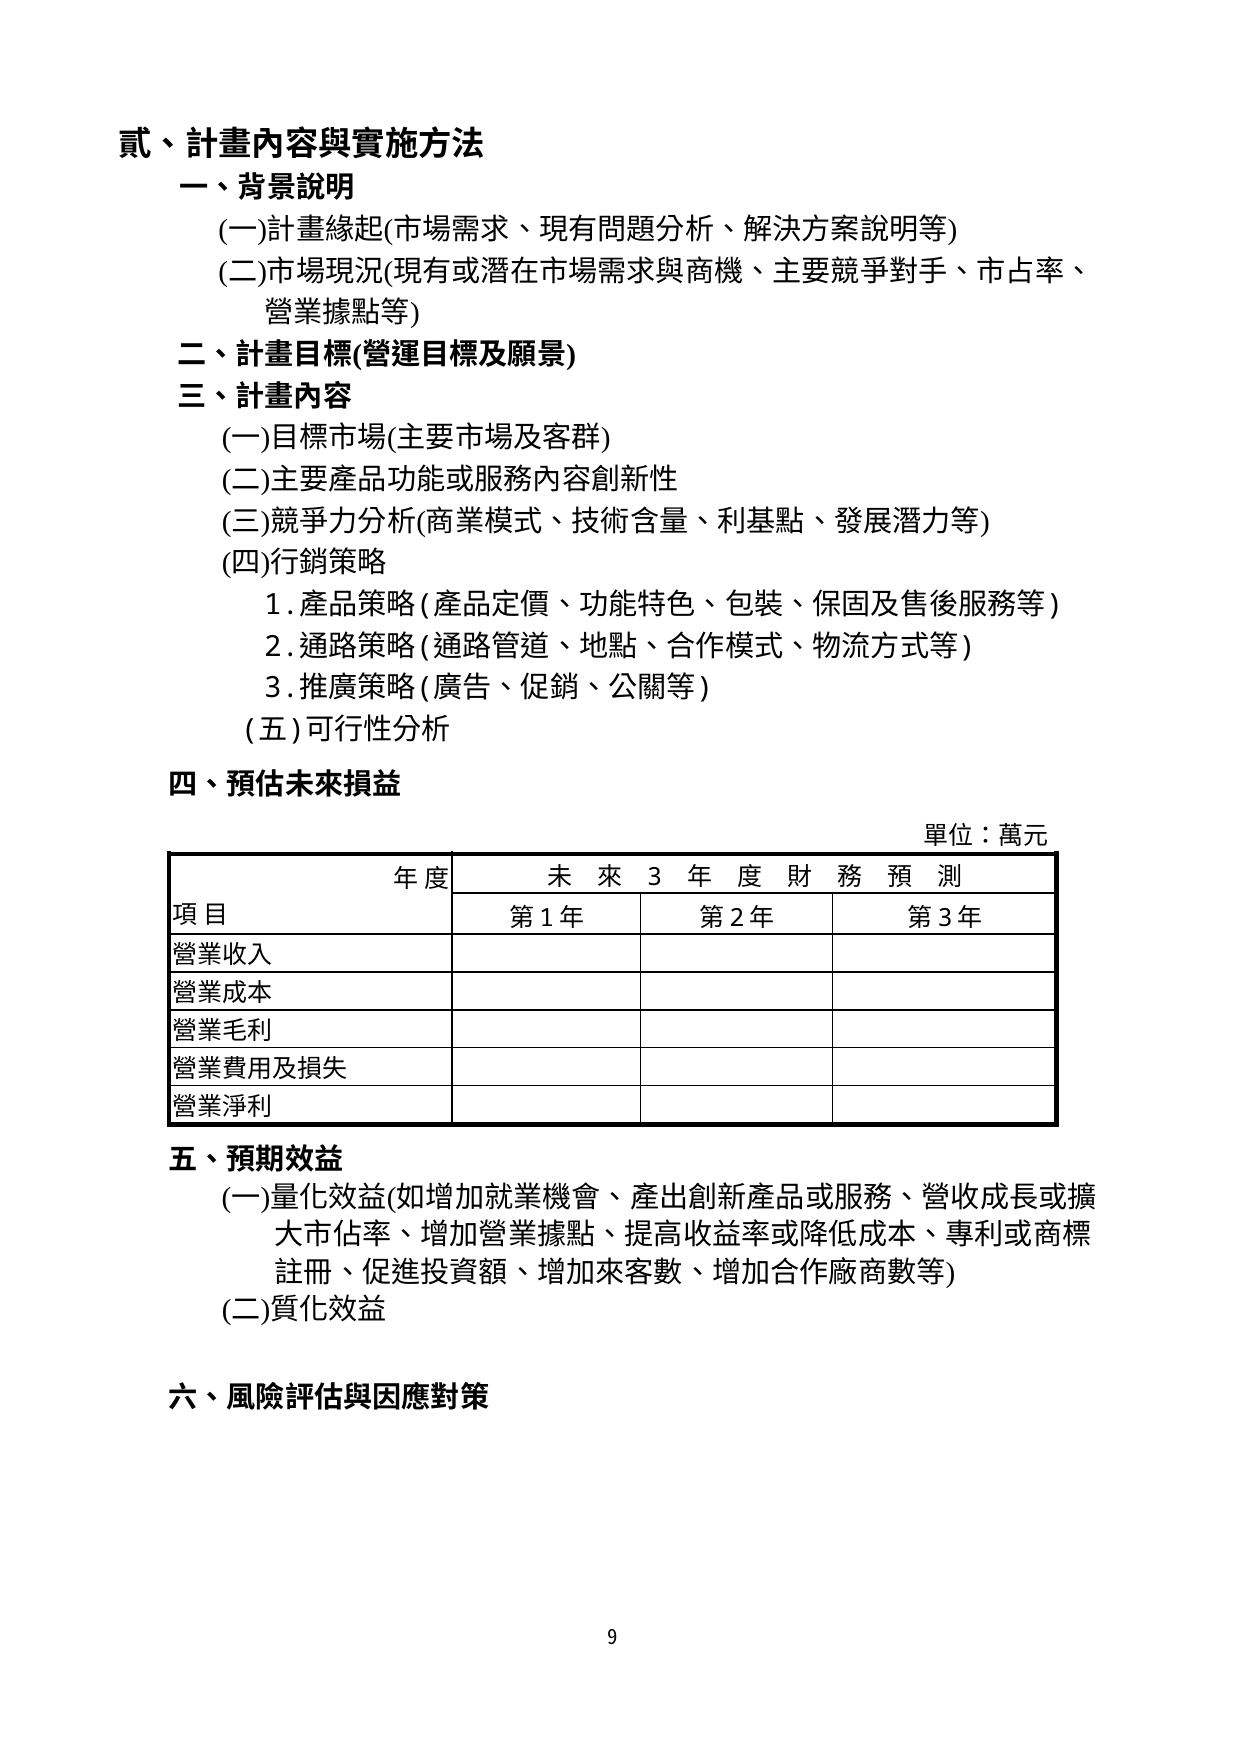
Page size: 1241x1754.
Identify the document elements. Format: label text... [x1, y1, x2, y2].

text 3.推廣策略(廣告、促銷、公關等) [118, 664, 1107, 706]
table_cell 營業毛利 [171, 1011, 451, 1047]
table_cell [833, 935, 1054, 971]
table_cell 營業成本 [171, 973, 451, 1009]
table_cell [833, 1086, 1054, 1122]
table_header 年 度 項 目 [171, 856, 451, 933]
table_cell [453, 1011, 640, 1047]
table_cell [453, 1086, 640, 1122]
text (一)目標市場(主要市場及客群) [222, 414, 1107, 456]
text (二)質化效益 [222, 1289, 1107, 1327]
table_cell 營業收入 [171, 935, 451, 971]
text 單位：萬元 [118, 815, 1048, 851]
text 四、預估未來損益 [118, 760, 1107, 803]
table_cell 第2年 [641, 894, 832, 933]
table_cell 第1年 [453, 894, 640, 933]
table_cell [641, 935, 832, 971]
table_cell 第3年 [833, 894, 1054, 933]
text 六、風險評估與因應對策 [118, 1377, 1107, 1414]
text (二)主要產品功能或服務內容創新性 [222, 456, 1107, 498]
text (一)量化效益(如增加就業機會、產出創新產品或服務、營收成長或擴大市佔率、增加營業據點、提高收益率或降低成本、專利或商標註冊、促進投資額、增加來客數、增加合作廠商數等) [221, 1177, 1107, 1289]
table_cell [833, 1011, 1054, 1047]
table_cell [833, 1048, 1054, 1084]
text 貳、計畫內容與實施方法 [118, 116, 1107, 164]
table_cell [833, 973, 1054, 1009]
text 三、計畫內容 [177, 373, 1107, 414]
text 2.通路策略(通路管道、地點、合作模式、物流方式等) [118, 623, 1107, 664]
table_cell [641, 1011, 832, 1047]
table_cell 營業費用及損失 [171, 1048, 451, 1084]
table_cell [641, 1048, 832, 1084]
table_cell [453, 973, 640, 1009]
text (三)競爭力分析(商業模式、技術含量、利基點、發展潛力等) [222, 498, 1107, 539]
text (四)行銷策略 [222, 539, 1107, 581]
text (二)市場現況(現有或潛在市場需求與商機、主要競爭對手、市占率、營業據點等) [218, 248, 1107, 331]
table_header 未 來 3 年 度 財 務 預 測 [453, 856, 1054, 892]
text (五)可行性分析 [118, 706, 1107, 748]
text 一、背景說明 [179, 164, 1107, 206]
table_cell [641, 973, 832, 1009]
table_cell [641, 1086, 832, 1122]
table_cell 營業淨利 [171, 1086, 451, 1122]
text 1.產品策略(產品定價、功能特色、包裝、保固及售後服務等) [118, 581, 1107, 623]
table_cell [453, 1048, 640, 1084]
text 二、計畫目標(營運目標及願景) [177, 331, 1107, 373]
text (一)計畫緣起(市場需求、現有問題分析、解決方案說明等) [218, 206, 1107, 248]
table_cell [453, 935, 640, 971]
text 五、預期效益 [118, 1139, 1107, 1177]
